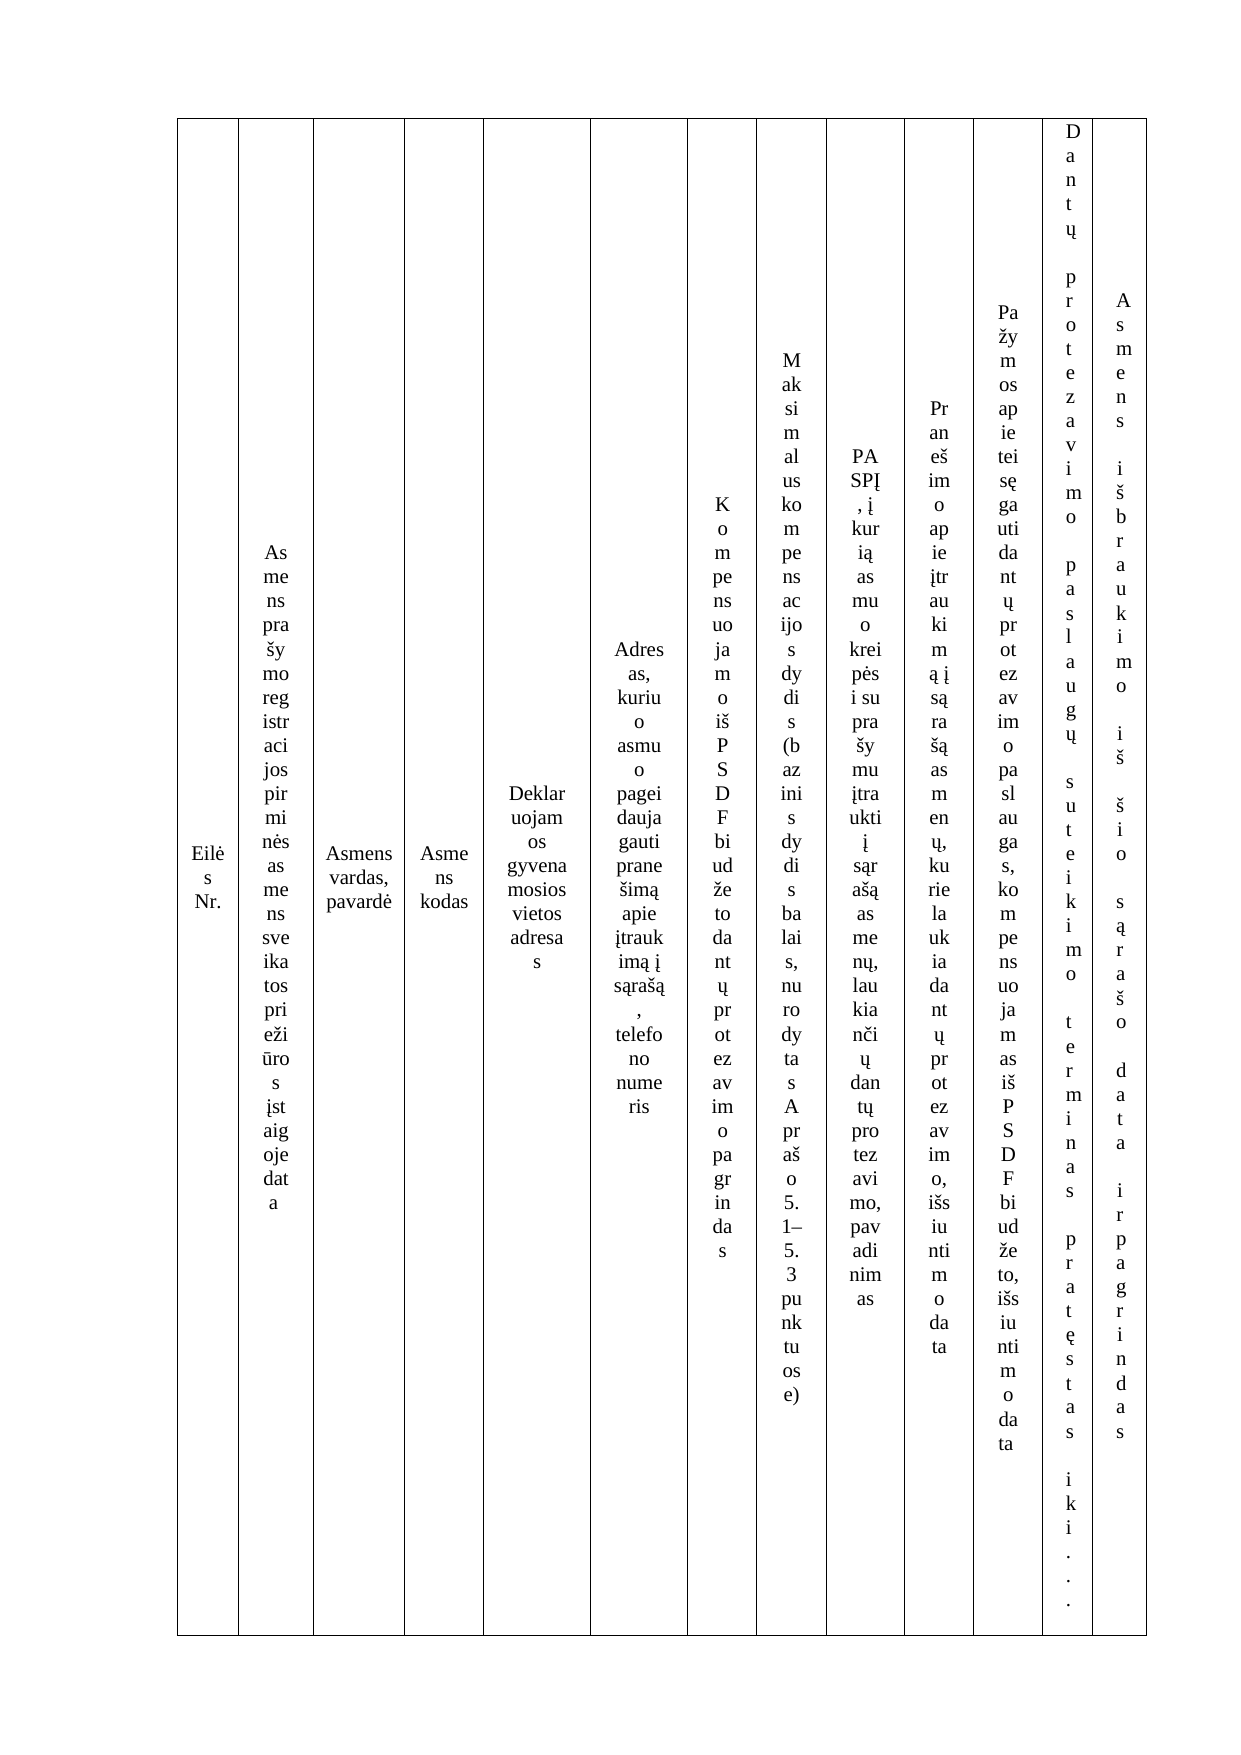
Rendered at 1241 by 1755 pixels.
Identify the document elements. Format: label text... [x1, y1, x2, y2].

table_header Eilės Nr. [178, 119, 238, 1635]
table_header Pažymos apie teisę gauti dantų protezavimo paslaugas, kompensuojamas iš PSDF biudžeto, išsiuntimo data [974, 119, 1042, 1635]
table_header Pranešimo apie įtraukimą į sąrašą asmenų, kurie laukia dantų protezavimo, išsiuntimo data [905, 119, 973, 1635]
table_header Asmens prašymo registracijos pirminės asmens sveikatos priežiūros įstaigoje data [239, 119, 313, 1635]
table_header Asmens vardas, pavardė [314, 119, 404, 1635]
table_header Deklaruojamos gyvenamosios vietos adresas [484, 119, 590, 1635]
table_header Asmens kodas [405, 119, 483, 1635]
table_header Dantų protezavimo paslaugų suteikimo terminas pratęstas iki... [1043, 119, 1092, 1635]
table_header Adresas, kuriuo asmuo pageidauja gauti pranešimą apie įtraukimą į sąrašą, telefono numeris [591, 119, 687, 1635]
table_header PASPĮ, į kurią asmuo kreipėsi su prašymu įtraukti į sąrašą asmenų, laukiančių dantų protezavimo, pavadinimas [827, 119, 904, 1635]
table_header Asmens išbraukimo iš šio sąrašo data ir pagrindas [1093, 119, 1146, 1635]
table_header Maksimalus kompensacijos dydis (bazinis dydis balais, nurodytas Aprašo 5.1–5.3 punktuose) [757, 119, 826, 1635]
table_header Kompensuojamo iš PSDF biudžeto dantų protezavimo pagrindas [688, 119, 756, 1635]
